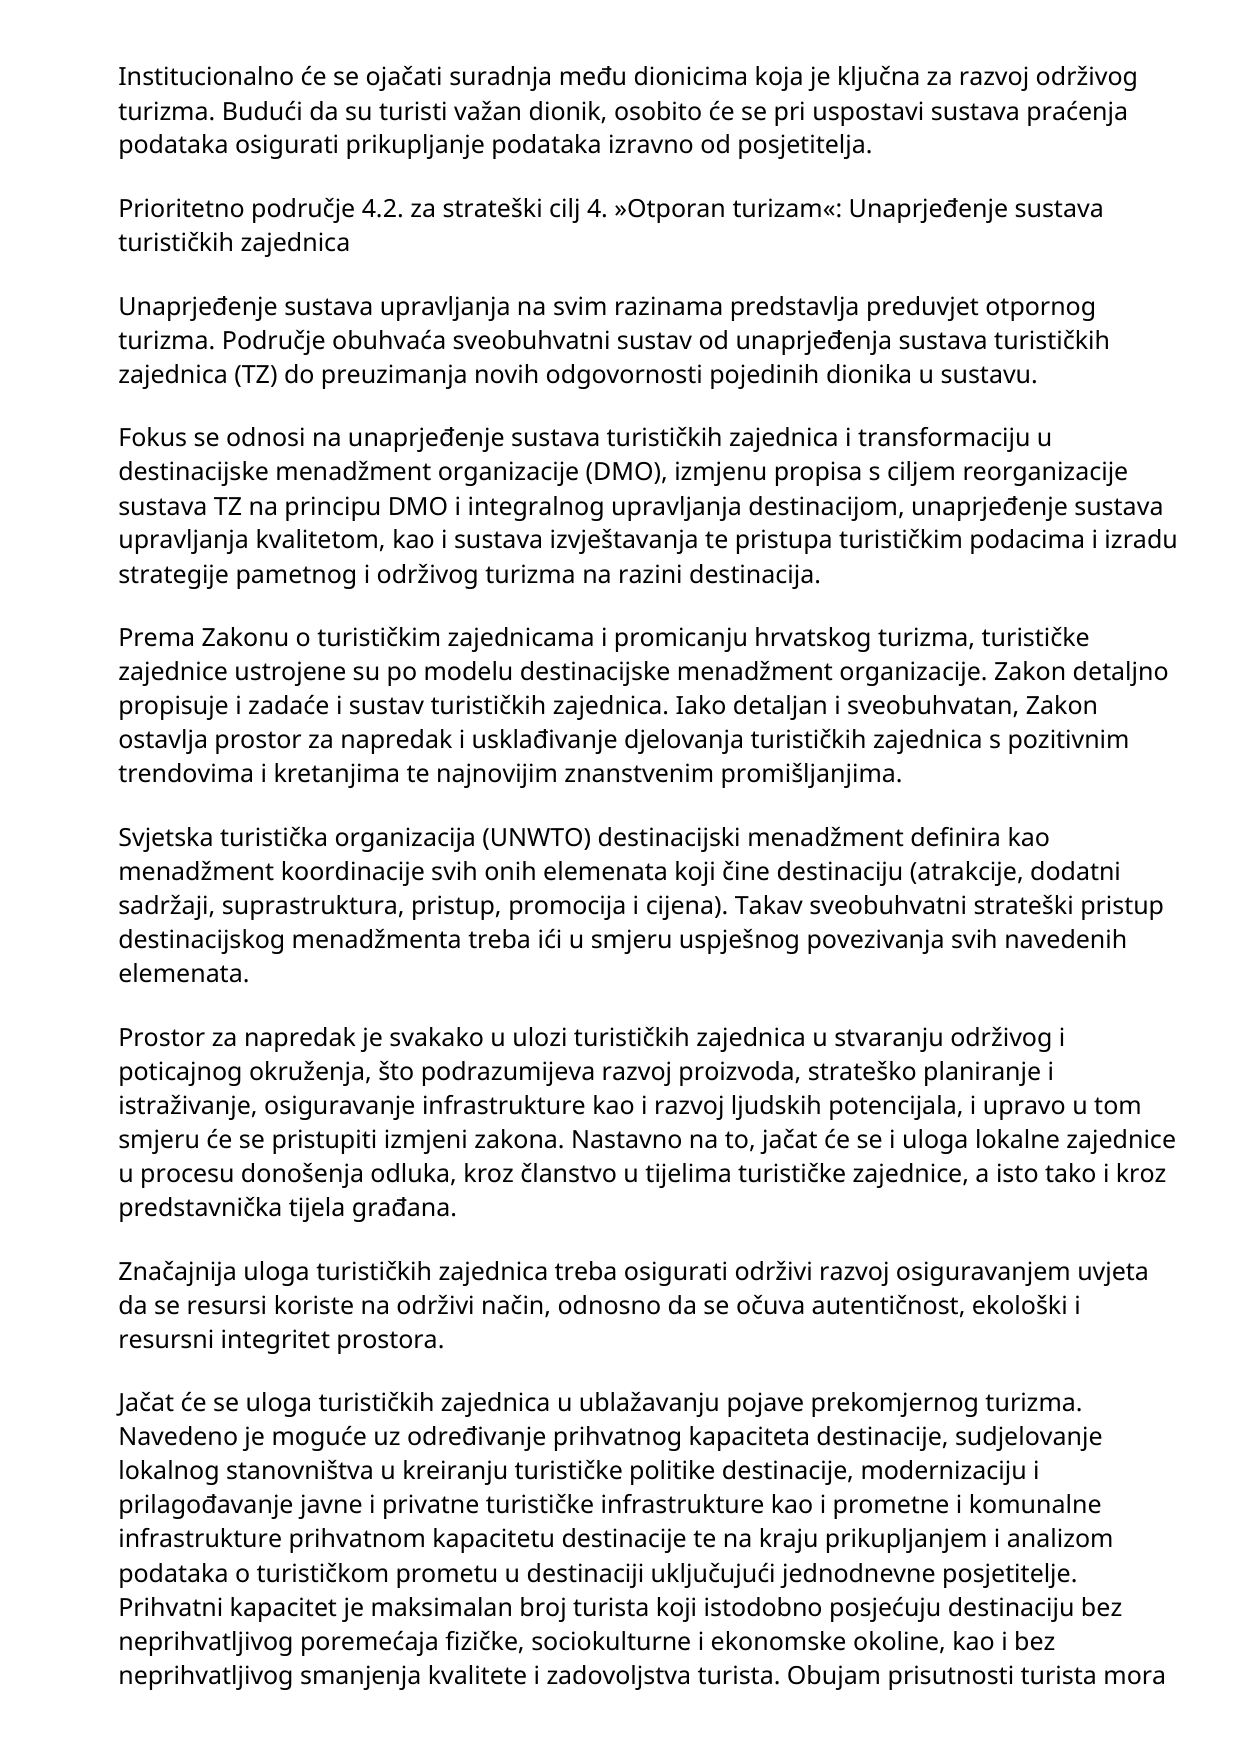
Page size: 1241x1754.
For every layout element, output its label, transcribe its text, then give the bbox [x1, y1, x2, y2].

text Prioritetno područje 4.2. za strateški cilj 4. »Otporan turizam«: Unaprjeđenje sustava turističkih zajednica [118, 191, 1181, 259]
text Fokus se odnosi na unaprjeđenje sustava turističkih zajednica i transformaciju u destinacijske menadžment organizacije (DMO), izmjenu propisa s ciljem reorganizacije sustava TZ na principu DMO i integralnog upravljanja destinacijom, unaprjeđenje sustava upravljanja kvalitetom, kao i sustava izvještavanja te pristupa turističkim podacima i izradu strategije pametnog i održivog turizma na razini destinacija. [118, 420, 1181, 590]
text Prema Zakonu o turističkim zajednicama i promicanju hrvatskog turizma, turističke zajednice ustrojene su po modelu destinacijske menadžment organizacije. Zakon detaljno propisuje i zadaće i sustav turističkih zajednica. Iako detaljan i sveobuhvatan, Zakon ostavlja prostor za napredak i usklađivanje djelovanja turističkih zajednica s pozitivnim trendovima i kretanjima te najnovijim znanstvenim promišljanjima. [118, 620, 1181, 790]
text Unaprjeđenje sustava upravljanja na svim razinama predstavlja preduvjet otpornog turizma. Područje obuhvaća sveobuhvatni sustav od unaprjeđenja sustava turističkih zajednica (TZ) do preuzimanja novih odgovornosti pojedinih dionika u sustavu. [118, 288, 1181, 391]
text Prostor za napredak je svakako u ulozi turističkih zajednica u stvaranju održivog i poticajnog okruženja, što podrazumijeva razvoj proizvoda, strateško planiranje i istraživanje, osiguravanje infrastrukture kao i razvoj ljudskih potencijala, i upravo u tom smjeru će se pristupiti izmjeni zakona. Nastavno na to, jačat će se i uloga lokalne zajednice u procesu donošenja odluka, kroz članstvo u tijelima turističke zajednice, a isto tako i kroz predstavnička tijela građana. [118, 1019, 1181, 1224]
text Institucionalno će se ojačati suradnja među dionicima koja je ključna za razvoj održivog turizma. Budući da su turisti važan dionik, osobito će se pri uspostavi sustava praćenja podataka osigurati prikupljanje podataka izravno od posjetitelja. [118, 59, 1181, 161]
text Značajnija uloga turističkih zajednica treba osigurati održivi razvoj osiguravanjem uvjeta da se resursi koriste na održivi način, odnosno da se očuva autentičnost, ekološki i resursni integritet prostora. [118, 1253, 1181, 1355]
text Svjetska turistička organizacija (UNWTO) destinacijski mena­džment definira kao menadžment koordinacije svih onih elemenata koji čine destinaciju (atrakcije, dodatni sadržaji, suprastruktura, pristup, promocija i cijena). Takav sveobuhvatni strateški pristup destinacijskog menadžmenta treba ići u smjeru uspješnog povezivanja svih navedenih elemenata. [118, 819, 1181, 990]
text Jačat će se uloga turističkih zajednica u ublažavanju pojave prekomjernog turizma. Navedeno je moguće uz određivanje prihvatnog kapaciteta destinacije, sudjelovanje lokalnog stanovništva u kreiranju turističke politike destinacije, modernizaciju i prilagođavanje javne i privatne turističke infrastrukture kao i prometne i komunalne infrastrukture prihvatnom kapacitetu destinacije te na kraju prikupljanjem i analizom podataka o turističkom prometu u destinaciji uključujući jednodnevne posjetitelje. Prihvatni kapacitet je maksimalan broj turista koji istodobno posjećuju destinaciju bez neprihvatljivog poremećaja fizičke, sociokulturne i ekonomske okoline, kao i bez neprihvatljivog smanjenja kvalitete i zadovoljstva turista. Obujam prisutnosti turista mora [118, 1385, 1181, 1691]
